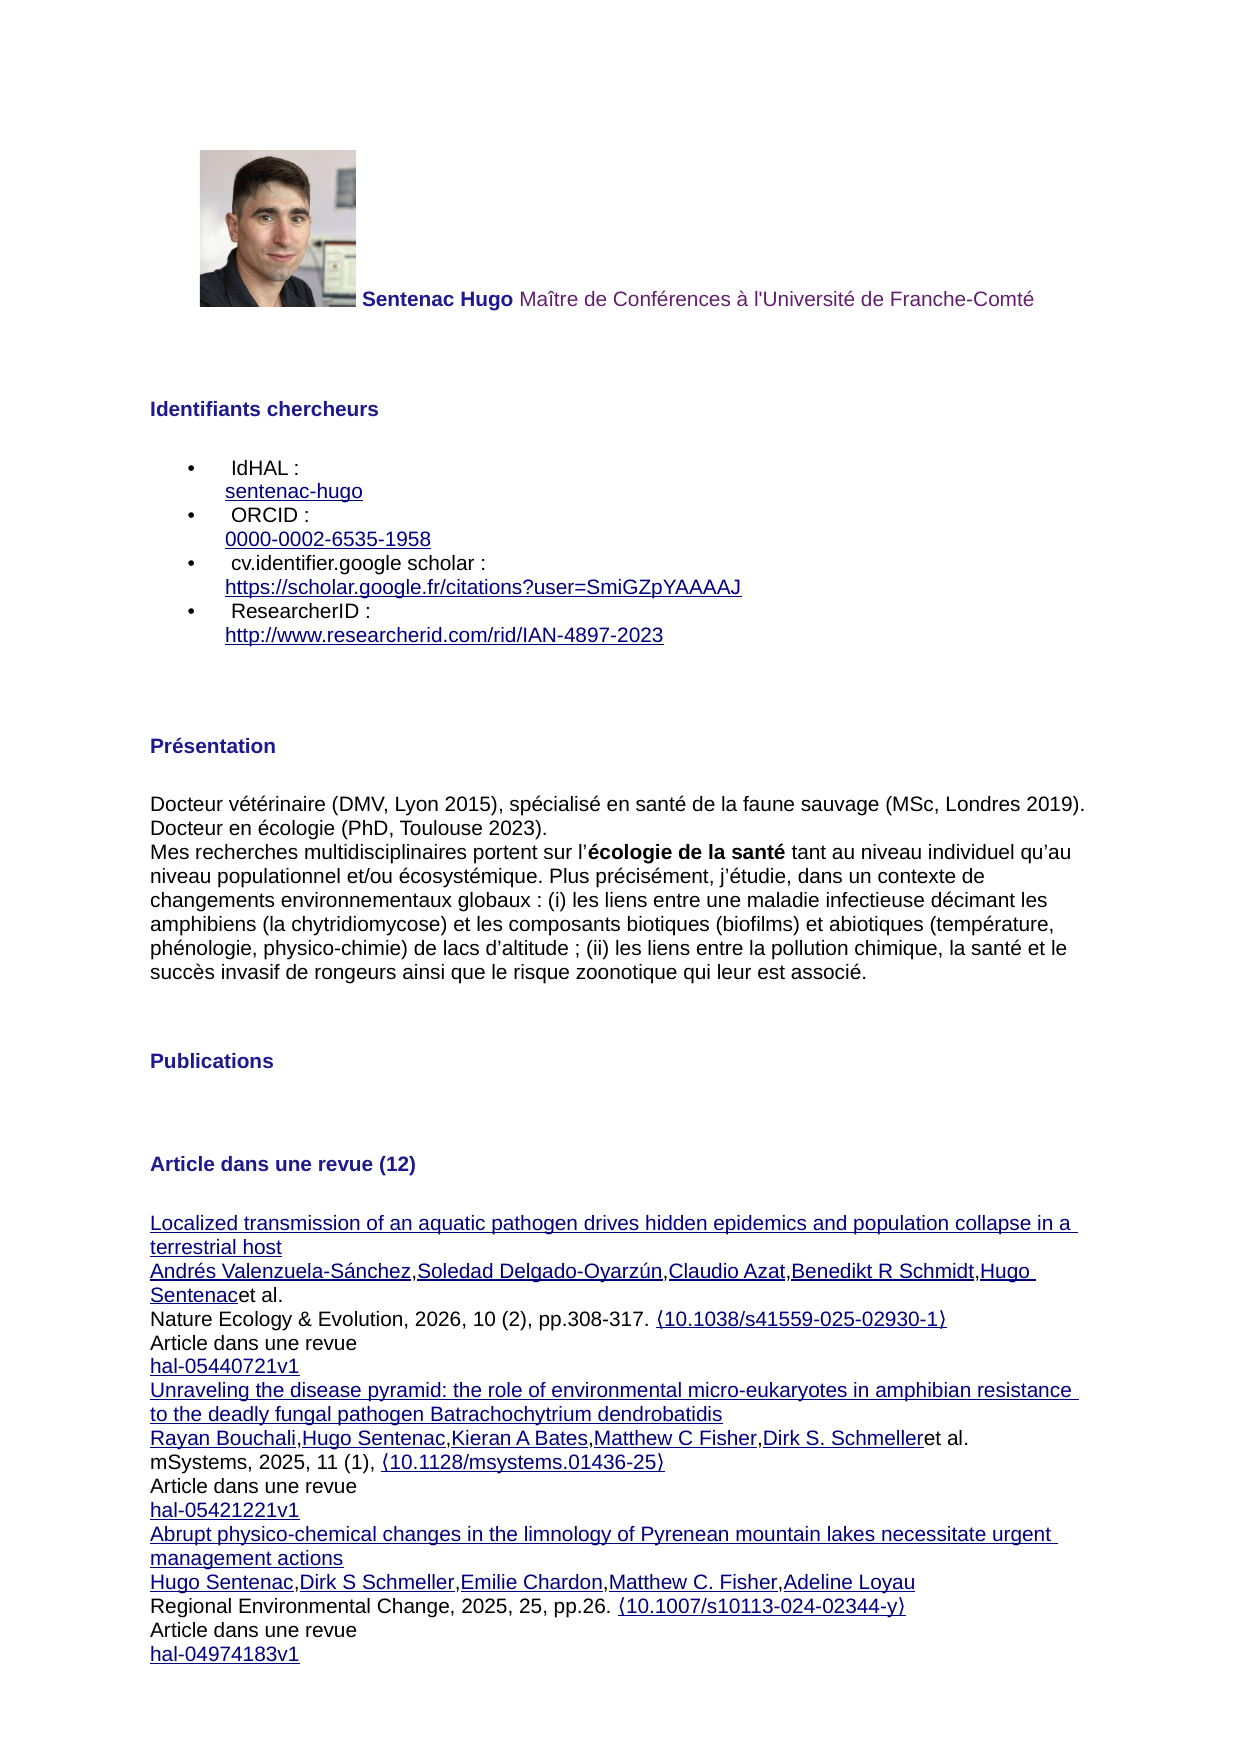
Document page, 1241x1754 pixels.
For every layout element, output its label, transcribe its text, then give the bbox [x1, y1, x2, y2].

list cv.identifier.google scholar : [187, 551, 1090, 575]
subtitle Présentation [150, 733, 1090, 757]
subtitle Publications [150, 1049, 1090, 1073]
table_header Localized transmission of an aquatic pathogen drives hidden epidemics and population collapse in a terrestrial host Andrés Valenzuela-Sánchez,Soledad Delgado-Oyarzún,Claudio Azat,Benedikt R Schmidt,Hugo Sentenacet al. Nature Ecology & Evolution, 2026, 10 (2), pp.308-317. ⟨10.1038/s41559-025-02930-1⟩ Article dans une revue hal-05440721v1 [150, 1211, 1090, 1378]
text Docteur vétérinaire (DMV, Lyon 2015), spécialisé en santé de la faune sauvage (MSc, Londres 2019). Docteur en écologie (PhD, Toulouse 2023). [150, 792, 1090, 840]
table_cell Abrupt physico-chemical changes in the limnology of Pyrenean mountain lakes necessitate urgent management actions Hugo Sentenac,Dirk S Schmeller,Emilie Chardon,Matthew C. Fisher,Adeline Loyau Regional Environmental Change, 2025, 25, pp.26. ⟨10.1007/s10113-024-02344-y⟩ Article dans une revue hal-04974183v1 [150, 1522, 1090, 1666]
list IdHAL : [187, 455, 1090, 479]
list https://scholar.google.fr/citations?user=SmiGZpYAAAAJ [187, 575, 1090, 599]
table_cell Unraveling the disease pyramid: the role of environmental micro-eukaryotes in amphibian resistance to the deadly fungal pathogen Batrachochytrium dendrobatidis Rayan Bouchali,Hugo Sentenac,Kieran A Bates,Matthew C Fisher,Dirk S. Schmelleret al. mSystems, 2025, 11 (1), ⟨10.1128/msystems.01436-25⟩ Article dans une revue hal-05421221v1 [150, 1378, 1090, 1522]
list ResearcherID : [187, 599, 1090, 623]
subtitle Article dans une revue (12) [150, 1152, 1090, 1176]
list ORCID : [187, 503, 1090, 527]
list http://www.researcherid.com/rid/IAN-4897-2023 [187, 623, 1090, 647]
subtitle Sentenac Hugo Maître de Conférences à l'Université de Franche-Comté [150, 150, 1090, 311]
subtitle Identifiants chercheurs [150, 397, 1090, 421]
list 0000-0002-6535-1958 [187, 527, 1090, 551]
list sentenac-hugo [187, 479, 1090, 503]
picture [199, 150, 356, 307]
text Mes recherches multidisciplinaires portent sur l’écologie de la santé tant au niveau individuel qu’au niveau populationnel et/ou écosystémique. Plus précisément, j’étudie, dans un contexte de changements environnementaux globaux : (i) les liens entre une maladie infectieuse décimant les amphibiens (la chytridiomycose) et les composants biotiques (biofilms) et abiotiques (température, phénologie, physico-chimie) de lacs d’altitude ; (ii) les liens entre la pollution chimique, la santé et le succès invasif de rongeurs ainsi que le risque zoonotique qui leur est associé. [150, 840, 1090, 983]
